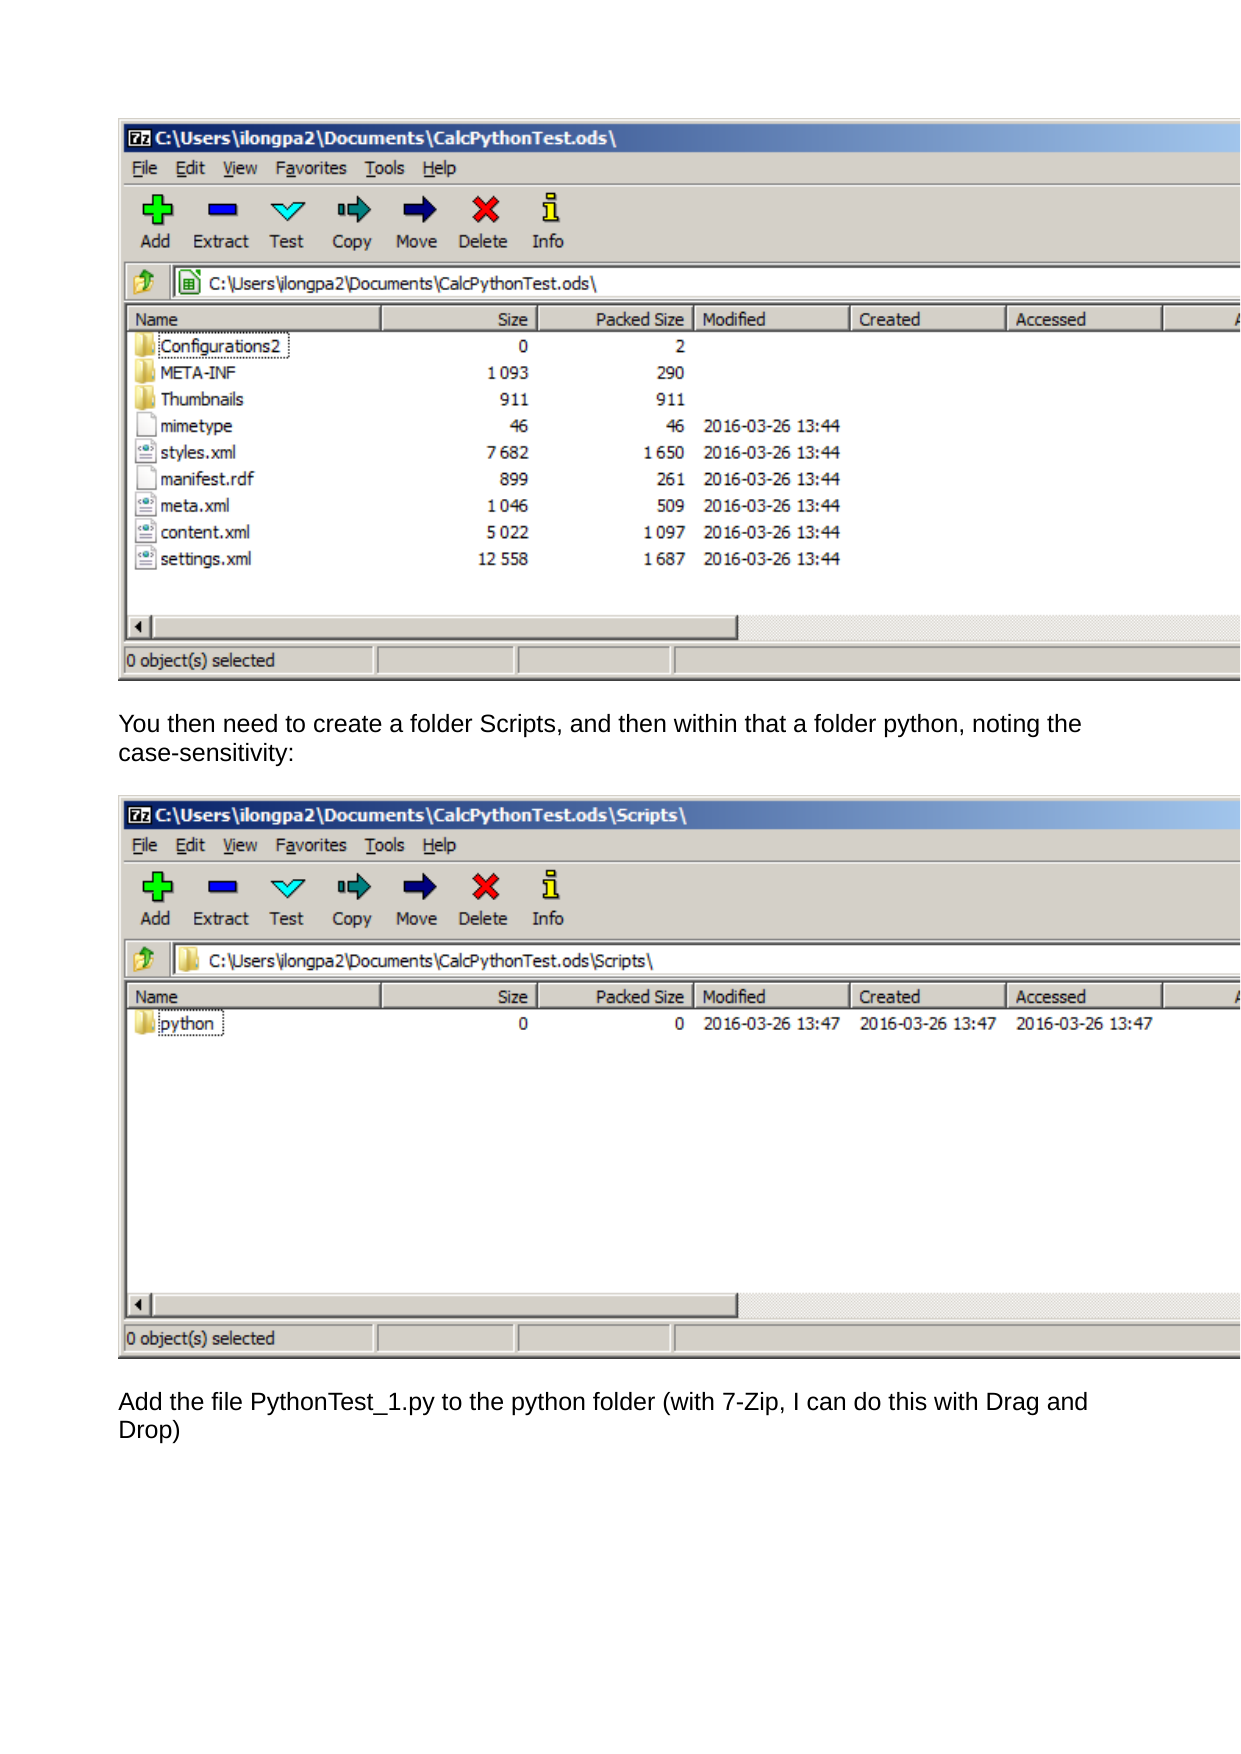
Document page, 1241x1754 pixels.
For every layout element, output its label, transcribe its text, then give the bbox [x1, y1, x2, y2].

text Add the file PythonTest_1.py to the python folder (with 7-Zip, I can do this with Drag and Drop) [118, 1386, 1122, 1444]
picture [118, 118, 1241, 681]
picture [118, 795, 1241, 1359]
text You then need to create a folder Scripts, and then within that a folder python, noting the case-sensitivity: [118, 709, 1122, 767]
